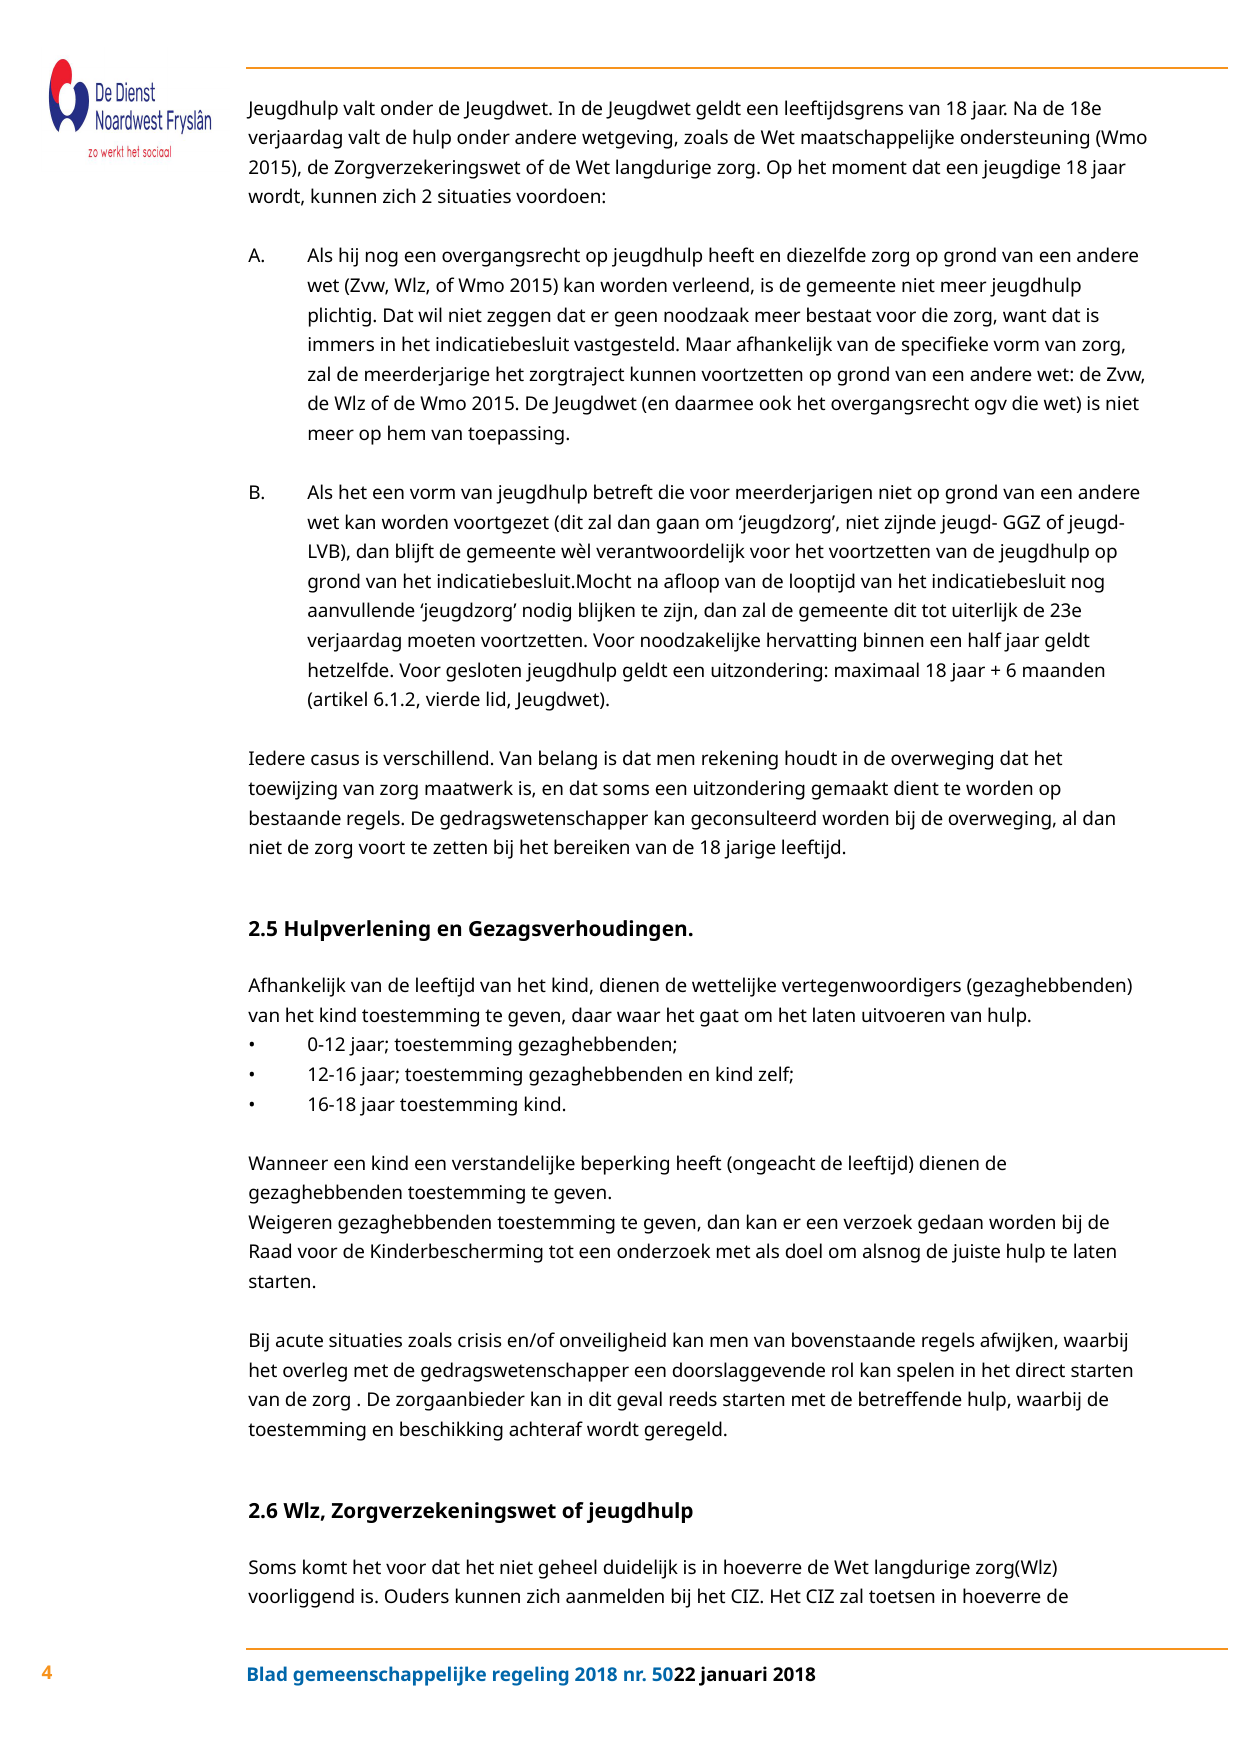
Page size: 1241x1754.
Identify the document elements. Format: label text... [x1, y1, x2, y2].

list 12-16 jaar; toestemming gezaghebbenden en kind zelf; [248, 1061, 1152, 1087]
list Als het een vorm van jeugdhulp betreft die voor meerderjarigen niet op grond van een andere wet kan worden voortgezet (dit zal dan gaan om ‘jeugdzorg’, niet zijnde jeugd- GGZ of jeugd-LVB), dan blijft de gemeente wèl verantwoordelijk voor het voortzetten van de jeugdhulp op grond van het indicatiebesluit.Mocht na afloop van de looptijd van het indicatiebesluit nog aanvullende ‘jeugdzorg’ nodig blijken te zijn, dan zal de gemeente dit tot uiterlijk de 23e verjaardag moeten voortzetten. Voor noodzakelijke hervatting binnen een half jaar geldt hetzelfde. Voor gesloten jeugdhulp geldt een uitzondering: maximaal 18 jaar + 6 maanden (artikel 6.1.2, vierde lid, Jeugdwet). [248, 479, 1152, 712]
text 2.6 Wlz, Zorgverzekeningswet of jeugdhulp [248, 1496, 1152, 1524]
text Wanneer een kind een verstandelijke beperking heeft (ongeacht de leeftijd) dienen de gezaghebbenden toestemming te geven. [248, 1150, 1152, 1205]
text Weigeren gezaghebbenden toestemming te geven, dan kan er een verzoek gedaan worden bij de Raad voor de Kinderbescherming tot een onderzoek met als doel om alsnog de juiste hulp te laten starten. [248, 1209, 1152, 1294]
text Bij acute situaties zoals crisis en/of onveiligheid kan men van bovenstaande regels afwijken, waarbij het overleg met de gedragswetenschapper een doorslaggevende rol kan spelen in het direct starten van de zorg . De zorgaanbieder kan in dit geval reeds starten met de betreffende hulp, waarbij de toestemming en beschikking achteraf wordt geregeld. [248, 1327, 1152, 1442]
text Jeugdhulp valt onder de Jeugdwet. In de Jeugdwet geldt een leeftijdsgrens van 18 jaar. Na de 18e verjaardag valt de hulp onder andere wetgeving, zoals de Wet maatschappelijke ondersteuning (Wmo 2015), de Zorgverzekeringswet of de Wet langdurige zorg. Op het moment dat een jeugdige 18 jaar wordt, kunnen zich 2 situaties voordoen: [248, 95, 1152, 209]
list 0-12 jaar; toestemming gezaghebbenden; [248, 1032, 1152, 1057]
picture [41, 47, 231, 172]
text Afhankelijk van de leeftijd van het kind, dienen de wettelijke vertegenwoordigers (gezaghebbenden) van het kind toestemming te geven, daar waar het gaat om het laten uitvoeren van hulp. [248, 972, 1152, 1028]
text Soms komt het voor dat het niet geheel duidelijk is in hoeverre de Wet langdurige zorg(Wlz) voorliggend is. Ouders kunnen zich aanmelden bij het CIZ. Het CIZ zal toetsen in hoeverre de [248, 1554, 1152, 1609]
text Iedere casus is verschillend. Van belang is dat men rekening houdt in de overweging dat het toewijzing van zorg maatwerk is, en dat soms een uitzondering gemaakt dient te worden op bestaande regels. De gedragswetenschapper kan geconsulteerd worden bij de overweging, al dan niet de zorg voort te zetten bij het bereiken van de 18 jarige leeftijd. [248, 746, 1152, 860]
text 2.5 Hulpverlening en Gezagsverhoudingen. [248, 914, 1152, 943]
list 16-18 jaar toestemming kind. [248, 1091, 1152, 1116]
list Als hij nog een overgangsrecht op jeugdhulp heeft en diezelfde zorg op grond van een andere wet (Zvw, Wlz, of Wmo 2015) kan worden verleend, is de gemeente niet meer jeugdhulp plichtig. Dat wil niet zeggen dat er geen noodzaak meer bestaat voor die zorg, want dat is immers in het indicatiebesluit vastgesteld. Maar afhankelijk van de specifieke vorm van zorg, zal de meerderjarige het zorgtraject kunnen voortzetten op grond van een andere wet: de Zvw, de Wlz of de Wmo 2015. De Jeugdwet (en daarmee ook het overgangsrecht ogv die wet) is niet meer op hem van toepassing. [248, 243, 1152, 446]
